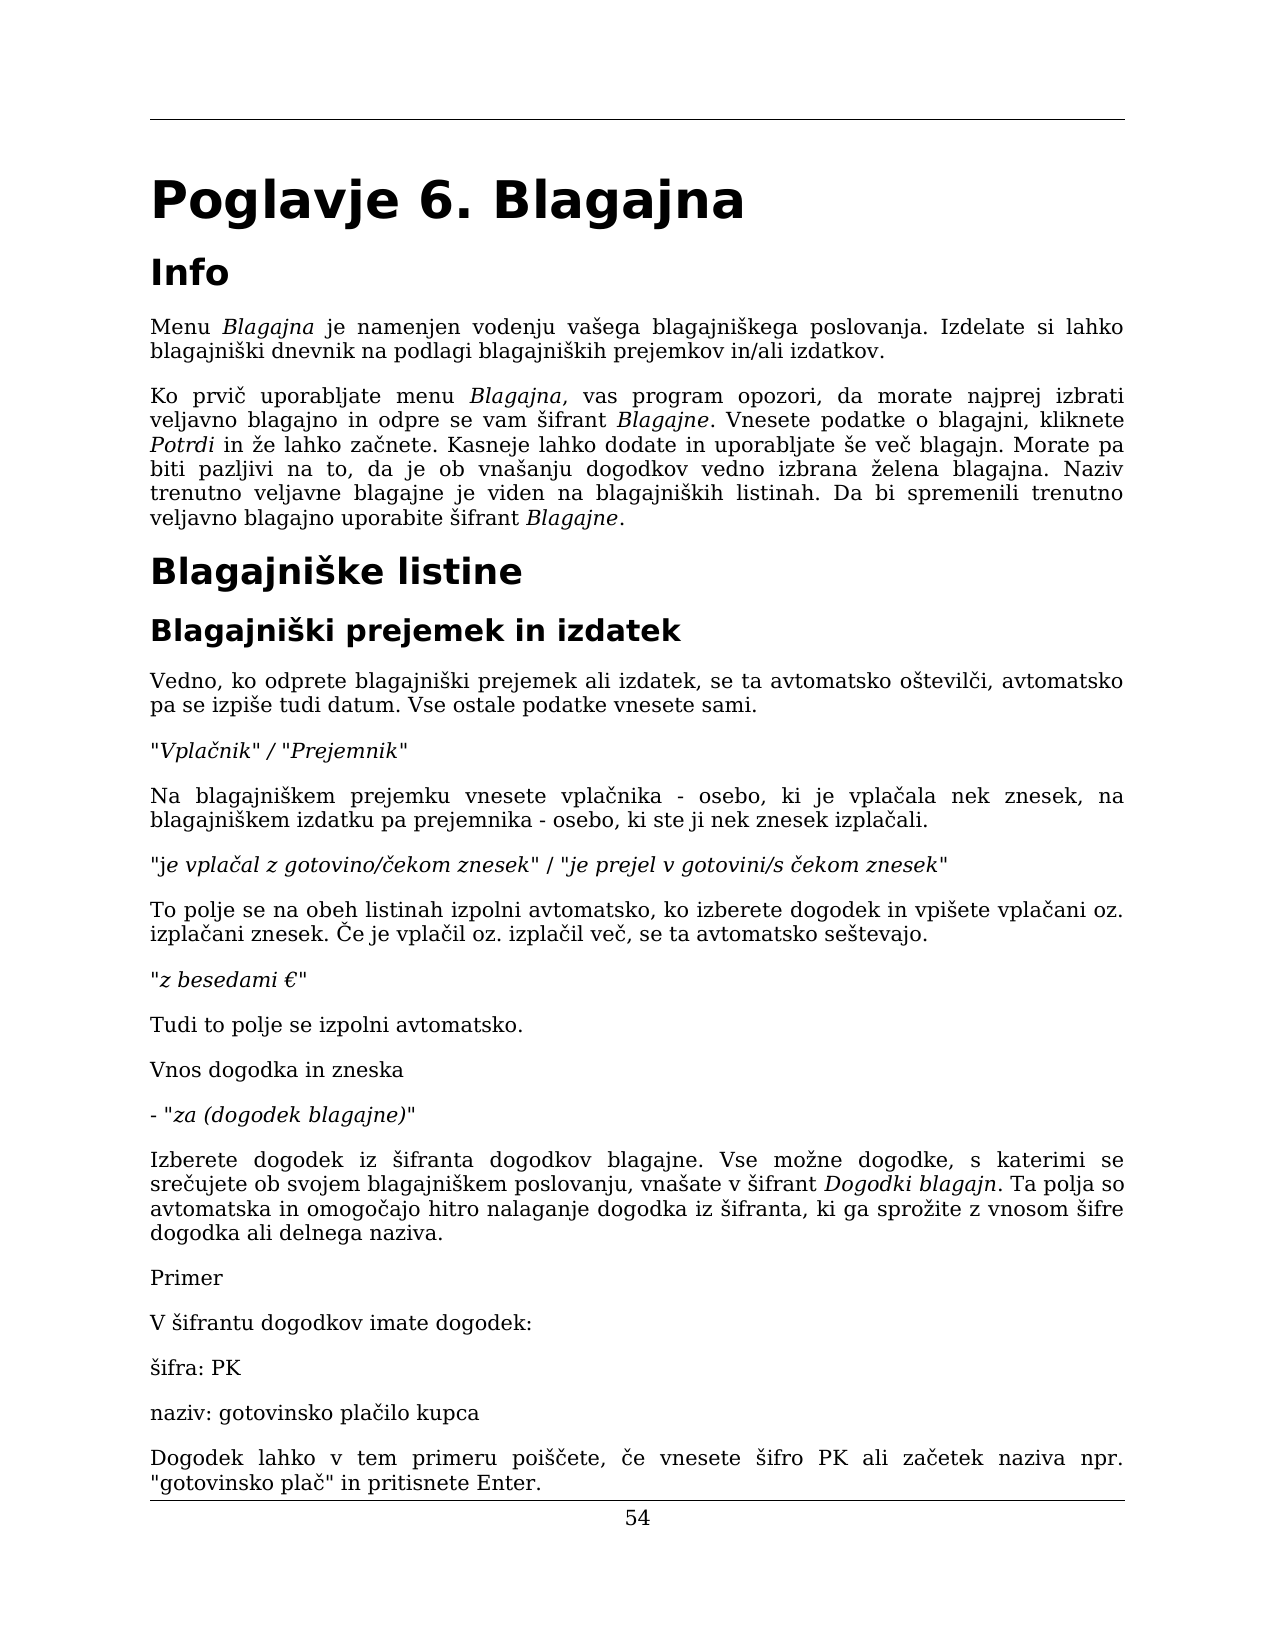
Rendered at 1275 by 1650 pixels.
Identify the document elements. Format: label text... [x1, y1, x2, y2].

text Na blagajniškem prejemku vnesete vplačnika - osebo, ki je vplačala nek znesek, na blagajniškem izdatku pa prejemnika - osebo, ki ste ji nek znesek izplačali. [150, 784, 1125, 832]
text naziv: gotovinsko plačilo kupca [150, 1401, 1125, 1426]
text Ko prvič uporabljate menu Blagajna, vas program opozori, da morate najprej izbrati veljavno blagajno in odpre se vam šifrant Blagajne. Vnesete podatke o blagajni, kliknete Potrdi in že lahko začnete. Kasneje lahko dodate in uporabljate še več blagajn. Morate pa biti pazljivi na to, da je ob vnašanju dogodkov vedno izbrana želena blagajna. Naziv trenutno veljavne blagajne je viden na blagajniških listinah. Da bi spremenili trenutno veljavno blagajno uporabite šifrant Blagajne. [150, 384, 1125, 530]
text "Vplačnik" / "Prejemnik" [150, 739, 1125, 763]
text Menu Blagajna je namenjen vodenju vašega blagajniškega poslovanja. Izdelate si lahko blagajniški dnevnik na podlagi blagajniških prejemkov in/ali izdatkov. [150, 315, 1125, 363]
text šifra: PK [150, 1356, 1125, 1380]
text Vedno, ko odprete blagajniški prejemek ali izdatek, se ta avtomatsko oštevilči, avtomatsko pa se izpiše tudi datum. Vse ostale podatke vnesete sami. [150, 669, 1125, 718]
text Blagajniški prejemek in izdatek [150, 613, 1125, 648]
text "je vplačal z gotovino/čekom znesek" / "je prejel v gotovini/s čekom znesek" [150, 853, 1125, 877]
text Tudi to polje se izpolni avtomatsko. [150, 1013, 1125, 1037]
text V šifrantu dogodkov imate dogodek: [150, 1311, 1125, 1335]
text Info [150, 252, 1125, 294]
text Dogodek lahko v tem primeru poiščete, če vnesete šifro PK ali začetek naziva npr. "gotovinsko plač" in pritisnete Enter. [150, 1446, 1125, 1495]
text Vnos dogodka in zneska [150, 1058, 1125, 1082]
text Primer [150, 1266, 1125, 1290]
text Blagajniške listine [150, 551, 1125, 593]
text To polje se na obeh listinah izpolni avtomatsko, ko izberete dogodek in vpišete vplačani oz. izplačani znesek. Če je vplačil oz. izplačil več, se ta avtomatsko seštevajo. [150, 898, 1125, 947]
text Poglavje 6. Blagajna [150, 171, 1125, 231]
text - "za (dogodek blagajne)" [150, 1103, 1125, 1127]
text Izberete dogodek iz šifranta dogodkov blagajne. Vse možne dogodke, s katerimi se srečujete ob svojem blagajniškem poslovanju, vnašate v šifrant Dogodki blagajn. Ta polja so avtomatska in omogočajo hitro nalaganje dogodka iz šifranta, ki ga sprožite z vnosom šifre dogodka ali delnega naziva. [150, 1148, 1125, 1245]
text "z besedami €" [150, 968, 1125, 992]
